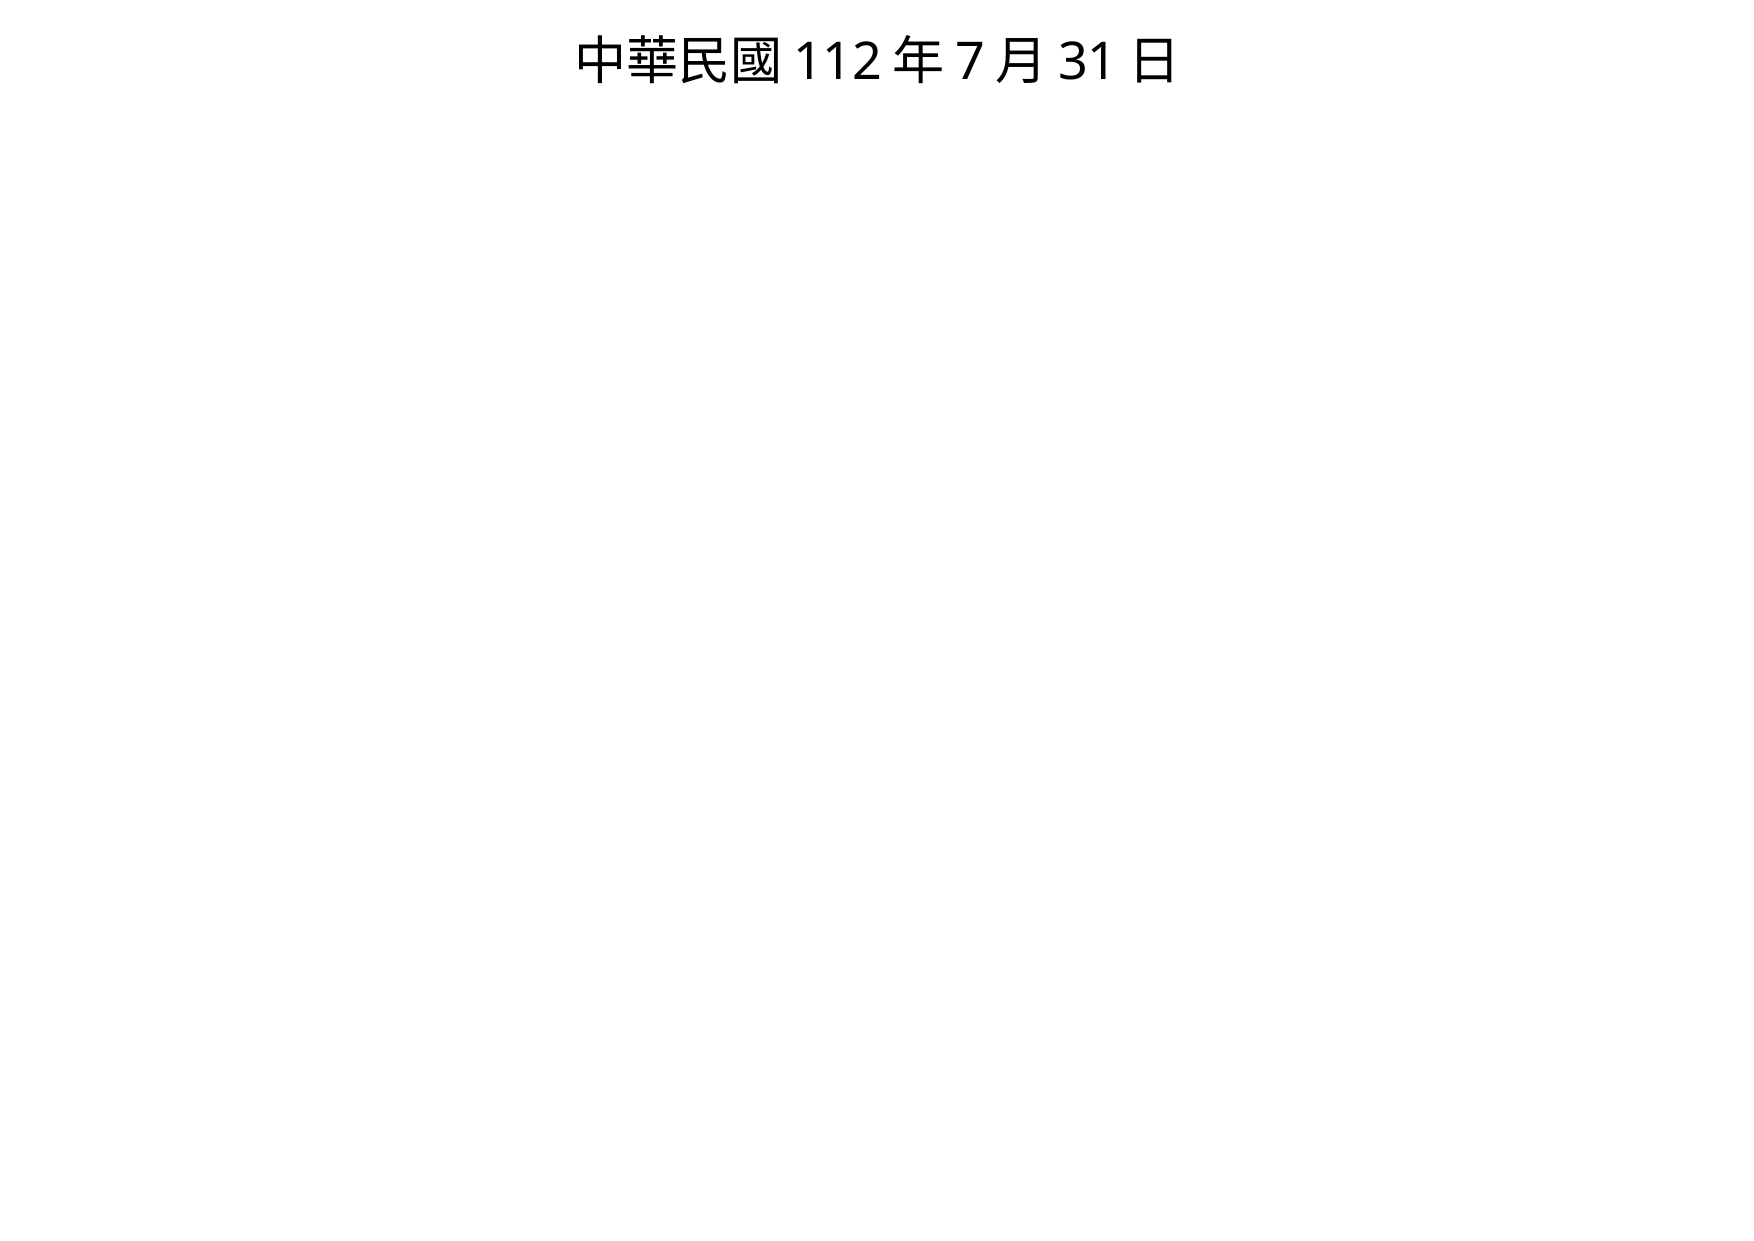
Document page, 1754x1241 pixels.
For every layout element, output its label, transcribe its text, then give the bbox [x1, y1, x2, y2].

text 中華民國112年7月31日 [118, 1, 1636, 113]
